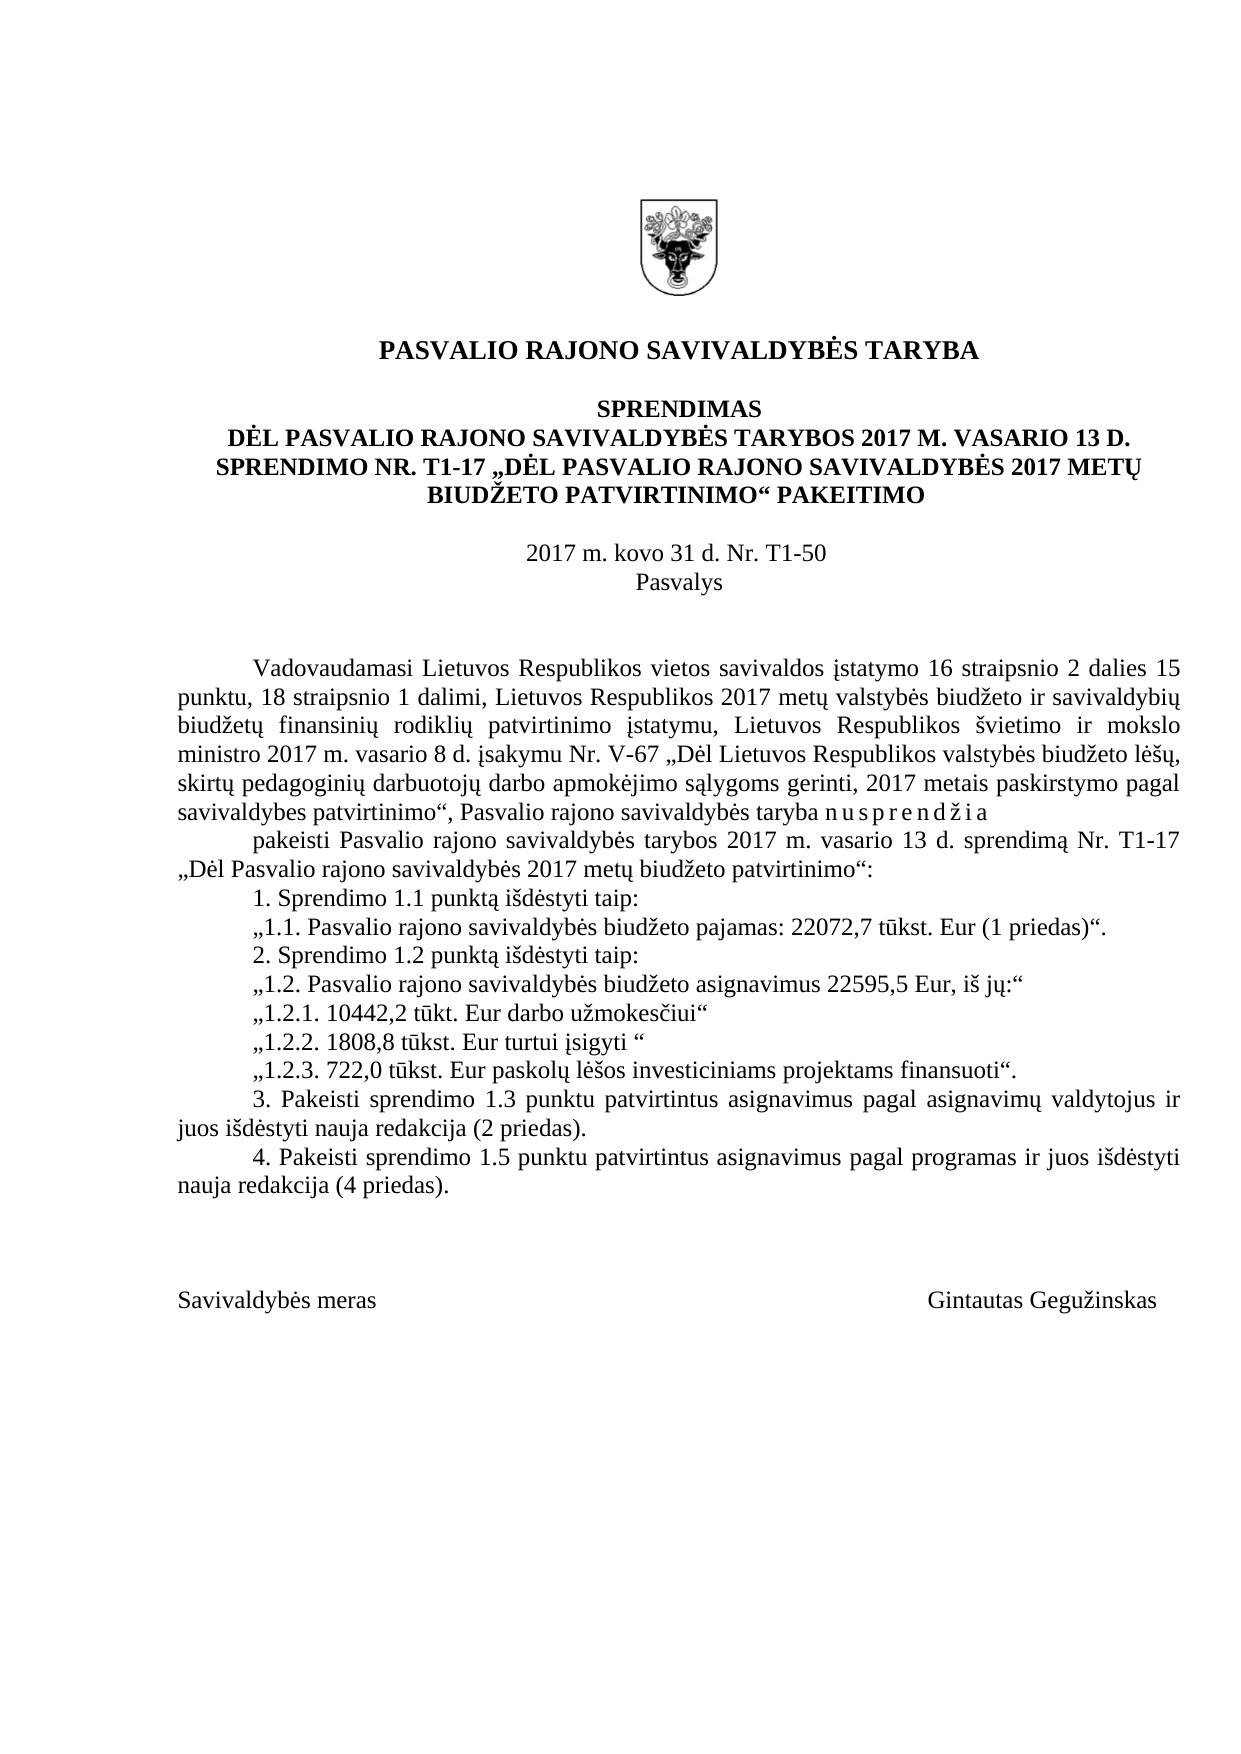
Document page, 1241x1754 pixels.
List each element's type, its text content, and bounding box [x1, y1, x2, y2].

text Vadovaudamasi Lietuvos Respublikos vietos savivaldos įstatymo 16 straipsnio 2 dalies 15 punktu, 18 straipsnio 1 dalimi, Lietuvos Respublikos 2017 metų valstybės biudžeto ir savivaldybių biudžetų finansinių rodiklių patvirtinimo įstatymu, Lietuvos Respublikos švietimo ir mokslo ministro 2017 m. vasario 8 d. įsakymu Nr. V-67 „Dėl Lietuvos Respublikos valstybės biudžeto lėšų, skirtų pedagoginių darbuotojų darbo apmokėjimo sąlygoms gerinti, 2017 metais paskirstymo pagal savivaldybes patvirtinimo“, Pasvalio rajono savivaldybės taryba nusprendžia [177, 653, 1181, 825]
text Pasvalio rajono savivaldybės taryba [177, 334, 1181, 365]
text 4. Pakeisti sprendimo 1.5 punktu patvirtintus asignavimus pagal programas ir juos išdėstyti nauja redakcija (4 priedas). [177, 1142, 1181, 1199]
text „1.2.3. 722,0 tūkst. Eur paskolų lėšos investiciniams projektams finansuoti“. [177, 1055, 1181, 1084]
text „1.2.1. 10442,2 tūkt. Eur darbo užmokesčiui“ [177, 998, 1181, 1027]
text 3. Pakeisti sprendimo 1.3 punktu patvirtintus asignavimus pagal asignavimų valdytojus ir juos išdėstyti nauja redakcija (2 priedas). [177, 1084, 1181, 1142]
text Pasvalys [177, 567, 1181, 595]
text pakeisti Pasvalio rajono savivaldybės tarybos 2017 m. vasario 13 d. sprendimą Nr. T1-17 „Dėl Pasvalio rajono savivaldybės 2017 metų biudžeto patvirtinimo“: [177, 825, 1181, 883]
text „1.1. Pasvalio rajono savivaldybės biudžeto pajamas: 22072,7 tūkst. Eur (1 priedas)“. [177, 912, 1181, 940]
text Dėl Pasvalio rajono savivaldybės tarybos 2017 m. vasario 13 d. sprendimo Nr. T1-17 „Dėl pasvalio rajono savivaldybės 2017 metų biudžeto patvirtinimo“ pakeitimo [177, 423, 1181, 509]
text Sprendimas [177, 394, 1181, 423]
text 2017 m. kovo 31 d. Nr. T1-50 [177, 538, 1181, 567]
text „1.2.2. 1808,8 tūkst. Eur turtui įsigyti “ [177, 1027, 1181, 1055]
text 1. Sprendimo 1.1 punktą išdėstyti taip: [177, 883, 1181, 912]
text „1.2. Pasvalio rajono savivaldybės biudžeto asignavimus 22595,5 Eur, iš jų:“ [177, 969, 1181, 998]
text 2. Sprendimo 1.2 punktą išdėstyti taip: [177, 940, 1181, 969]
text Savivaldybės meras Gintautas Gegužinskas [177, 1285, 1181, 1314]
